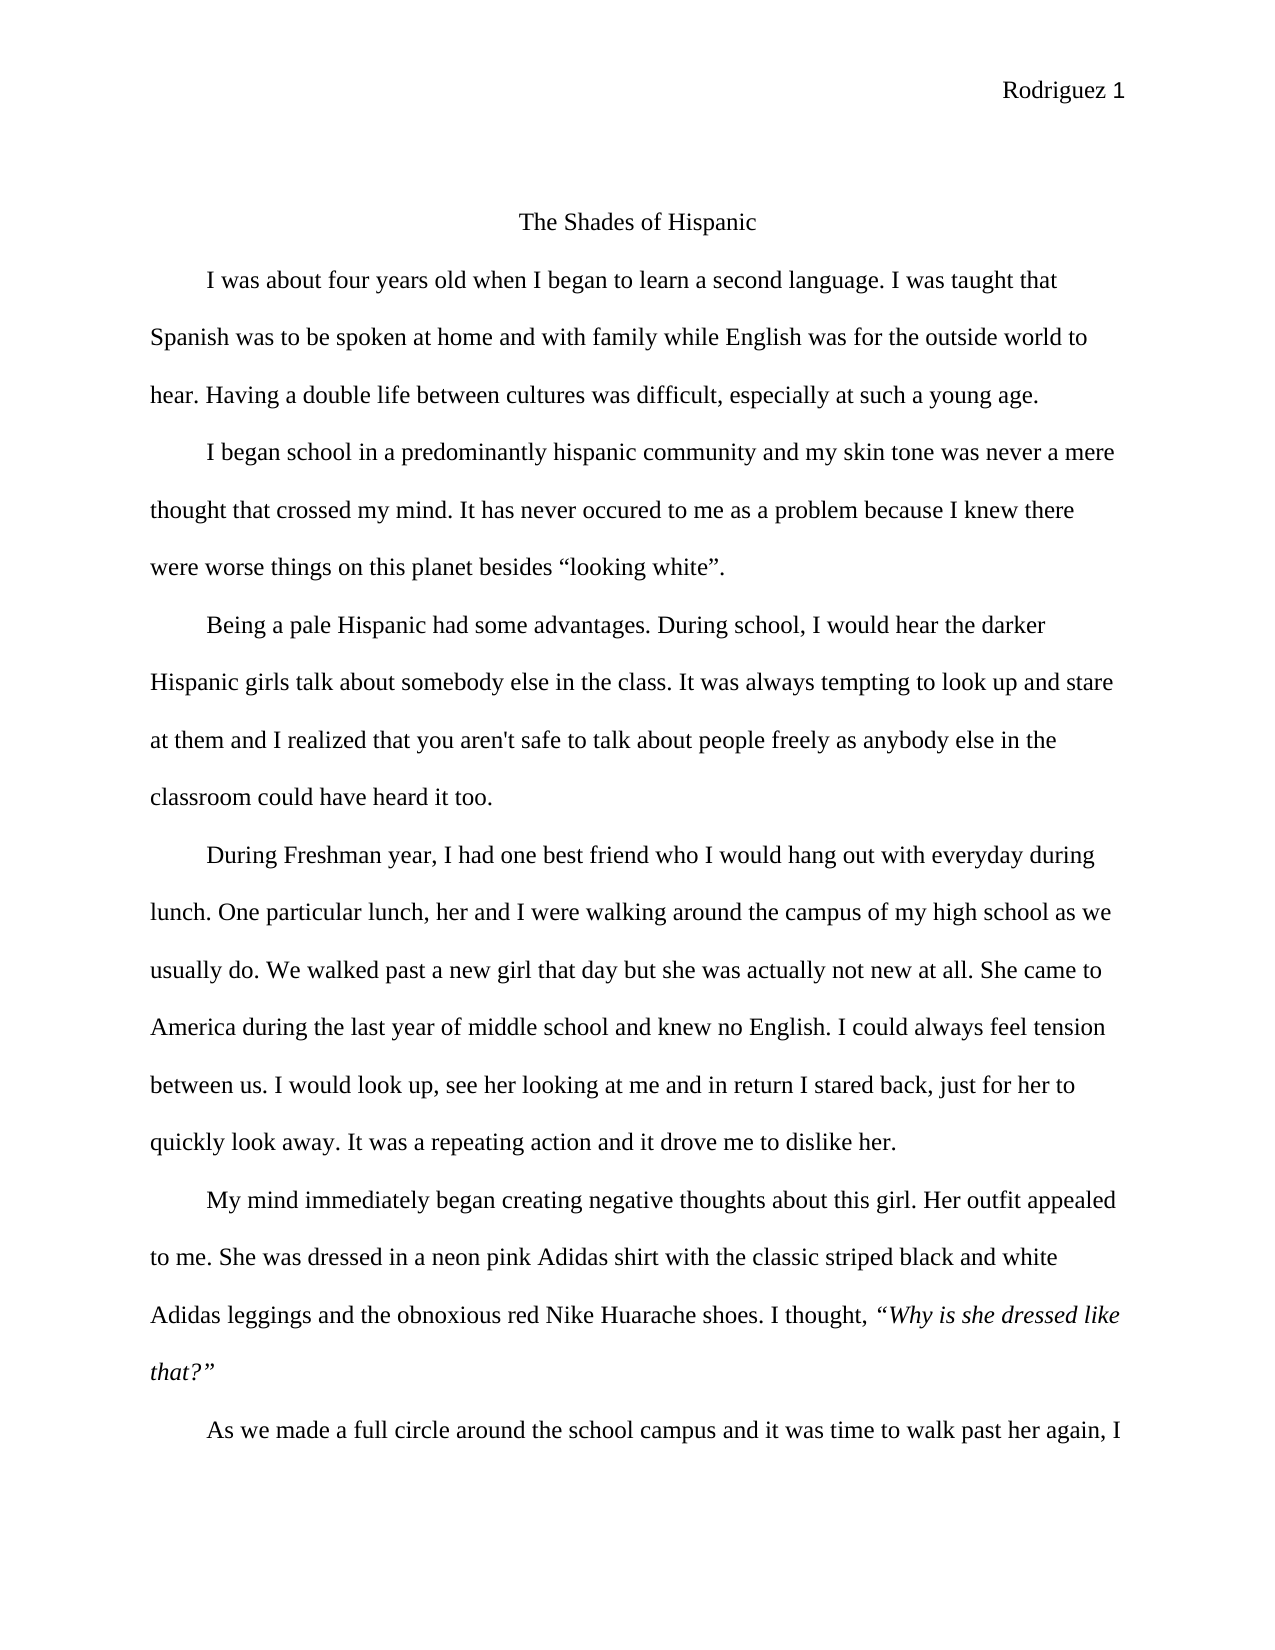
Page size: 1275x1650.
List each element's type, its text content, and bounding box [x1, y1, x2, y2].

text I began school in a predominantly hispanic community and my skin tone was never a mere thought that crossed my mind. It has never occured to me as a problem because I knew there were worse things on this planet besides “looking white”. [150, 437, 1125, 581]
text I was about four years old when I began to learn a second language. I was taught that Spanish was to be spoken at home and with family while English was for the outside world to hear. Having a double life between cultures was difficult, especially at such a young age. [150, 265, 1125, 409]
text The Shades of Hispanic [150, 207, 1125, 236]
text During Freshman year, I had one best friend who I would hang out with everyday during lunch. One particular lunch, her and I were walking around the campus of my high school as we usually do. We walked past a new girl that day but she was actually not new at all. She came to America during the last year of middle school and knew no English. I could always feel tension between us. I would look up, see her looking at me and in return I stared back, just for her to quickly look away. It was a repeating action and it drove me to dislike her. [150, 840, 1125, 1156]
text My mind immediately began creating negative thoughts about this girl. Her outfit appealed to me. She was dressed in a neon pink Adidas shirt with the classic striped black and white Adidas leggings and the obnoxious red Nike Huarache shoes. I thought, “Why is she dressed like that?” [150, 1185, 1125, 1386]
text As we made a full circle around the school campus and it was time to walk past her again, I [150, 1415, 1125, 1444]
text Being a pale Hispanic had some advantages. During school, I would hear the darker Hispanic girls talk about somebody else in the class. It was always tempting to look up and stare at them and I realized that you aren't safe to talk about people freely as anybody else in the classroom could have heard it too. [150, 610, 1125, 811]
